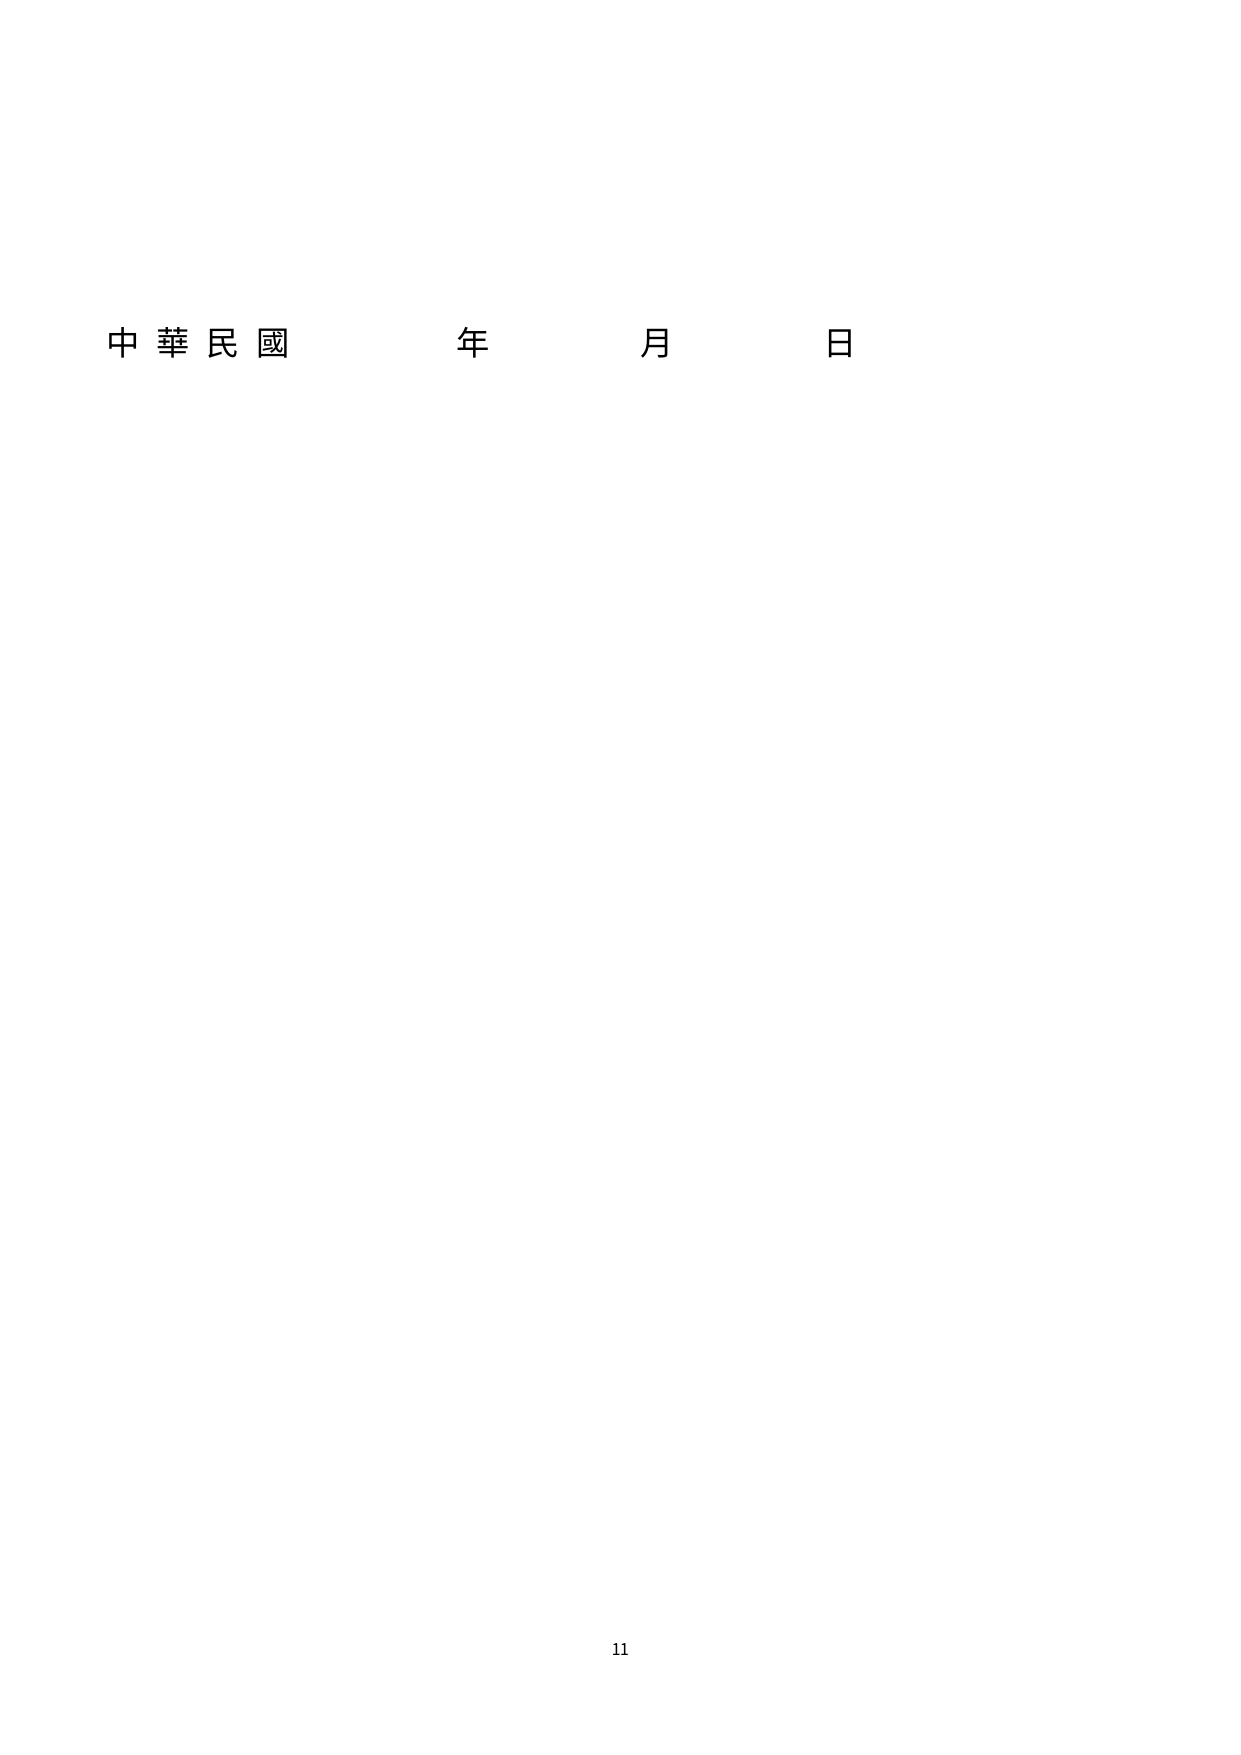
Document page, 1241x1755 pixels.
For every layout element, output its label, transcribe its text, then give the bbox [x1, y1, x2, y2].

text 中 華 民 國 年 月 日 [106, 317, 1134, 365]
